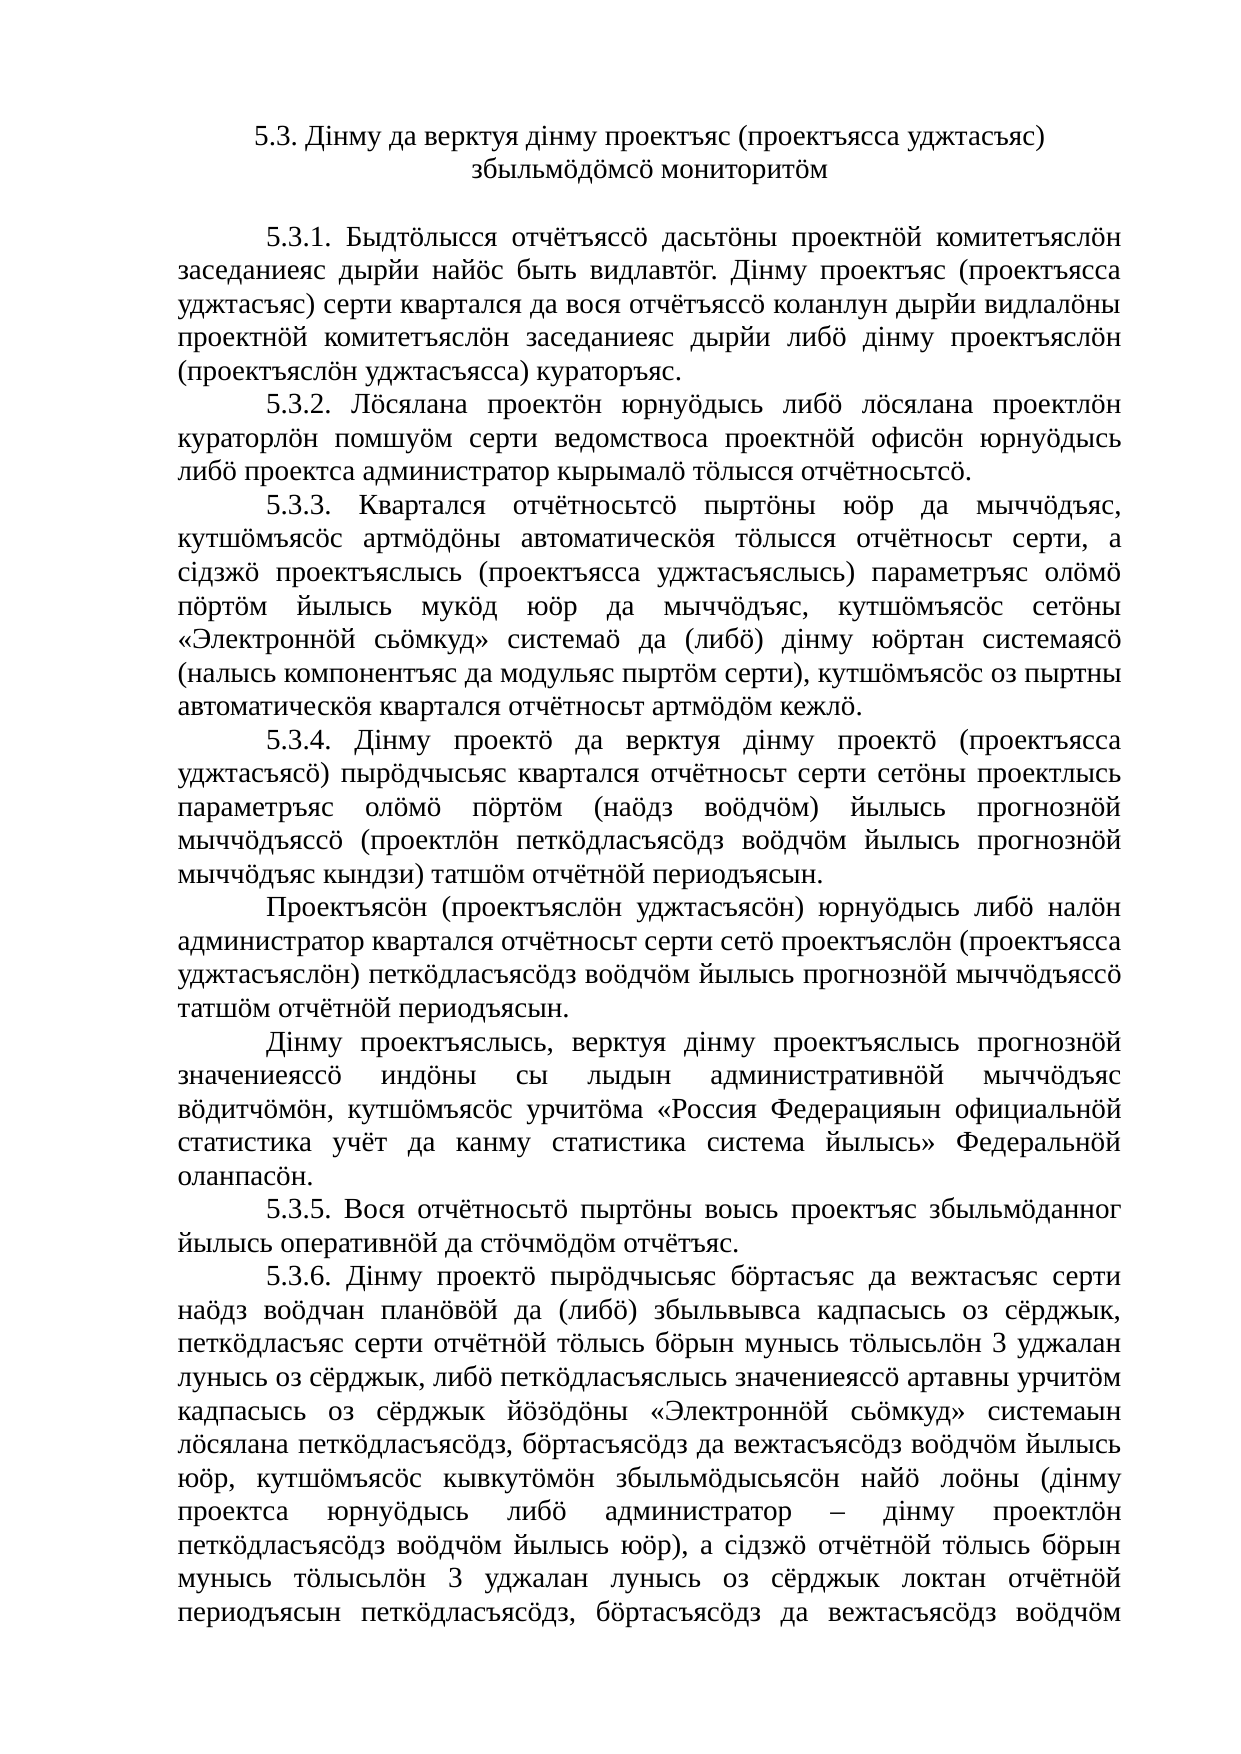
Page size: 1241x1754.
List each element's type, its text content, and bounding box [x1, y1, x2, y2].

text 5.3.1. Быдтӧлысся отчётъяссӧ дасьтӧны проектнӧй комитетъяслӧн заседаниеяс дырйи найӧс быть видлавтӧг. Дінму проектъяс (проектъясса уджтасъяс) серти квартался да вося отчётъяссӧ коланлун дырйи видлалӧны проектнӧй комитетъяслӧн заседаниеяс дырйи либӧ дінму проектъяслӧн (проектъяслӧн уджтасъясса) кураторъяс. [177, 219, 1122, 386]
text 5.3.4. Дінму проектӧ да верктуя дінму проектӧ (проектъясса уджтасъясӧ) пырӧдчысьяс квартался отчётносьт серти сетӧны проектлысь параметръяс олӧмӧ пӧртӧм (наӧдз воӧдчӧм) йылысь прогнознӧй мыччӧдъяссӧ (проектлӧн петкӧдласъясӧдз воӧдчӧм йылысь прогнознӧй мыччӧдъяс кындзи) татшӧм отчётнӧй периодъясын. [177, 722, 1122, 889]
text 5.3. Дінму да верктуя дінму проектъяс (проектъясса уджтасъяс) збыльмӧдӧмсӧ мониторитӧм [177, 118, 1122, 185]
text 5.3.3. Квартался отчётносьтсӧ пыртӧны юӧр да мыччӧдъяс, кутшӧмъясӧс артмӧдӧны автоматическӧя тӧлысся отчётносьт серти, а сідзжӧ проектъяслысь (проектъясса уджтасъяслысь) параметръяс олӧмӧ пӧртӧм йылысь мукӧд юӧр да мыччӧдъяс, кутшӧмъясӧс сетӧны «Электроннӧй сьӧмкуд» системаӧ да (либӧ) дінму юӧртан системаясӧ (налысь компонентъяс да модульяс пыртӧм серти), кутшӧмъясӧс оз пыртны автоматическӧя квартался отчётносьт артмӧдӧм кежлӧ. [177, 487, 1122, 722]
text 5.3.5. Вося отчётносьтӧ пыртӧны воысь проектъяс збыльмӧданног йылысь оперативнӧй да стӧчмӧдӧм отчётъяс. [177, 1191, 1122, 1258]
text Проектъясӧн (проектъяслӧн уджтасъясӧн) юрнуӧдысь либӧ налӧн администратор квартался отчётносьт серти сетӧ проектъяслӧн (проектъясса уджтасъяслӧн) петкӧдласъясӧдз воӧдчӧм йылысь прогнознӧй мыччӧдъяссӧ татшӧм отчётнӧй периодъясын. [177, 889, 1122, 1024]
text 5.3.6. Дінму проектӧ пырӧдчысьяс бӧртасъяс да вежтасъяс серти наӧдз воӧдчан планӧвӧй да (либӧ) збыльвывса кадпасысь оз сёрджык, петкӧдласъяс серти отчётнӧй тӧлысь бӧрын мунысь тӧлысьлӧн 3 уджалан лунысь оз сёрджык, либӧ петкӧдласъяслысь значениеяссӧ артавны урчитӧм кадпасысь оз сёрджык йӧзӧдӧны «Электроннӧй сьӧмкуд» системаын лӧсялана петкӧдласъясӧдз, бӧртасъясӧдз да вежтасъясӧдз воӧдчӧм йылысь юӧр, кутшӧмъясӧс кывкутӧмӧн збыльмӧдысьясӧн найӧ лоӧны (дінму проектса юрнуӧдысь либӧ администратор – дінму проектлӧн петкӧдласъясӧдз воӧдчӧм йылысь юӧр), а сідзжӧ отчётнӧй тӧлысь бӧрын мунысь тӧлысьлӧн 3 уджалан лунысь оз сёрджык локтан отчётнӧй периодъясын петкӧдласъясӧдз, бӧртасъясӧдз да вежтасъясӧдз воӧдчӧм [177, 1258, 1122, 1627]
text 5.3.2. Лӧсялана проектӧн юрнуӧдысь либӧ лӧсялана проектлӧн кураторлӧн помшуӧм серти ведомствоса проектнӧй офисӧн юрнуӧдысь либӧ проектса администратор кырымалӧ тӧлысся отчётносьтсӧ. [177, 386, 1122, 487]
text Дінму проектъяслысь, верктуя дінму проектъяслысь прогнознӧй значениеяссӧ индӧны сы лыдын административнӧй мыччӧдъяс вӧдитчӧмӧн, кутшӧмъясӧс урчитӧма «Россия Федерацияын официальнӧй статистика учёт да канму статистика система йылысь» Федеральнӧй оланпасӧн. [177, 1024, 1122, 1191]
